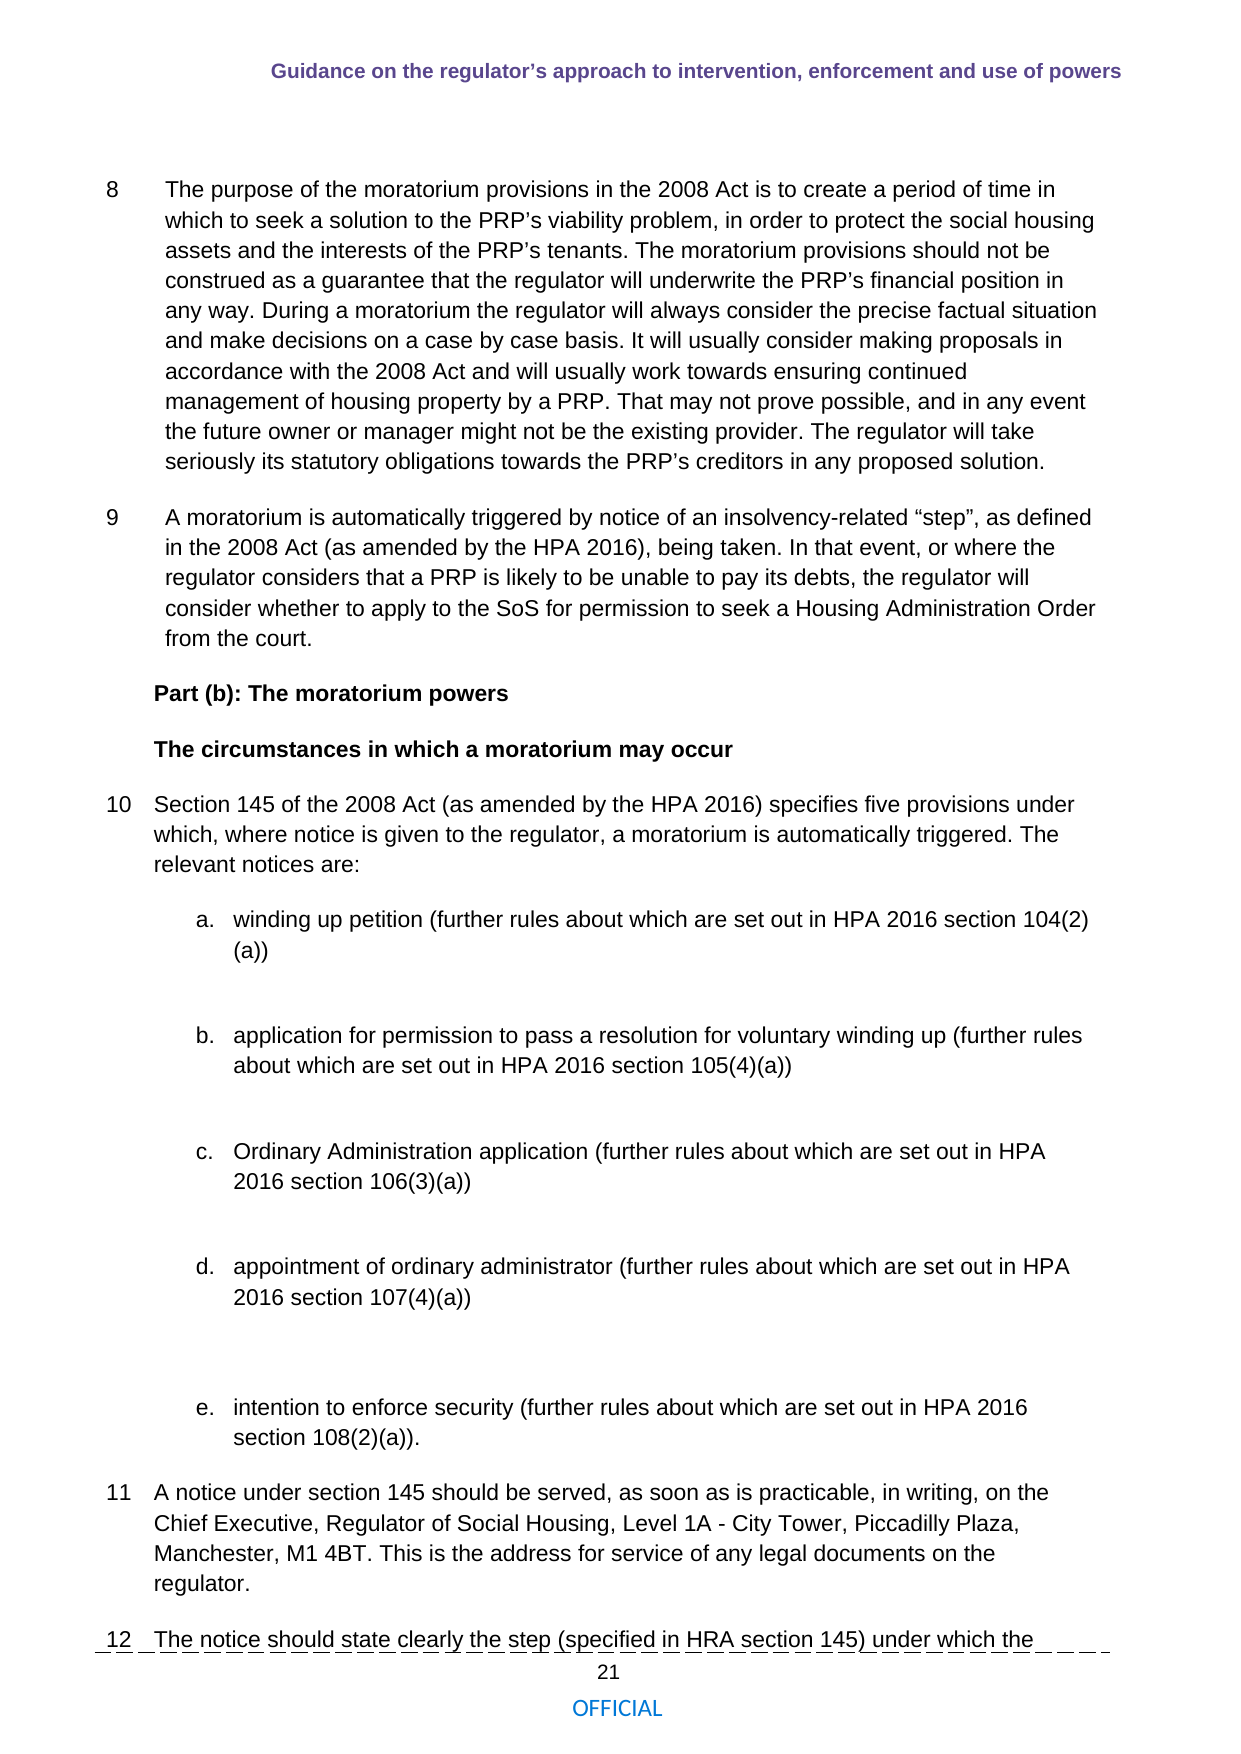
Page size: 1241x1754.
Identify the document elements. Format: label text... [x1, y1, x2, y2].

table_cell 9 [95, 504, 142, 680]
table_header 8 [95, 176, 142, 504]
table_cell The circumstances in which a moratorium may occur [143, 736, 1110, 791]
table_cell The notice should state clearly the step (specified in HRA section 145) under which the [143, 1626, 1110, 1652]
table_cell A notice under section 145 should be served, as soon as is practicable, in writing, on the Chief Executive, Regulator of Social Housing, Level 1A - City Tower, Piccadilly Plaza, Manchester, M1 4BT. This is the address for service of any legal documents on the regulator. [143, 1479, 1110, 1626]
table_cell A moratorium is automatically triggered by notice of an insolvency-related “step”, as defined in the 2008 Act (as amended by the HPA 2016), being taken. In that event, or where the regulator considers that a PRP is likely to be unable to pay its debts, the regulator will consider whether to apply to the SoS for permission to seek a Housing Administration Order from the court. [143, 504, 1110, 680]
table_cell [95, 680, 142, 736]
table_cell Section 145 of the 2008 Act (as amended by the HPA 2016) specifies five provisions under which, where notice is given to the regulator, a moratorium is automatically triggered. The relevant notices are: winding up petition (further rules about which are set out in HPA 2016 section 104(2)(a)) application for permission to pass a resolution for voluntary winding up (further rules about which are set out in HPA 2016 section 105(4)(a)) Ordinary Administration application (further rules about which are set out in HPA 2016 section 106(3)(a)) appointment of ordinary administrator (further rules about which are set out in HPA 2016 section 107(4)(a)) intention to enforce security (further rules about which are set out in HPA 2016 section 108(2)(a)). [143, 791, 1110, 1479]
table_cell Part (b): The moratorium powers [143, 680, 1110, 736]
table_header The purpose of the moratorium provisions in the 2008 Act is to create a period of time in which to seek a solution to the PRP’s viability problem, in order to protect the social housing assets and the interests of the PRP’s tenants. The moratorium provisions should not be construed as a guarantee that the regulator will underwrite the PRP’s financial position in any way. During a moratorium the regulator will always consider the precise factual situation and make decisions on a case by case basis. It will usually consider making proposals in accordance with the 2008 Act and will usually work towards ensuring continued management of housing property by a PRP. That may not prove possible, and in any event the future owner or manager might not be the existing provider. The regulator will take seriously its statutory obligations towards the PRP’s creditors in any proposed solution. [143, 176, 1110, 504]
table_cell 10 [95, 791, 142, 1479]
table_cell 12 [95, 1626, 142, 1652]
table_cell 11 [95, 1479, 142, 1626]
table_cell [95, 736, 142, 791]
